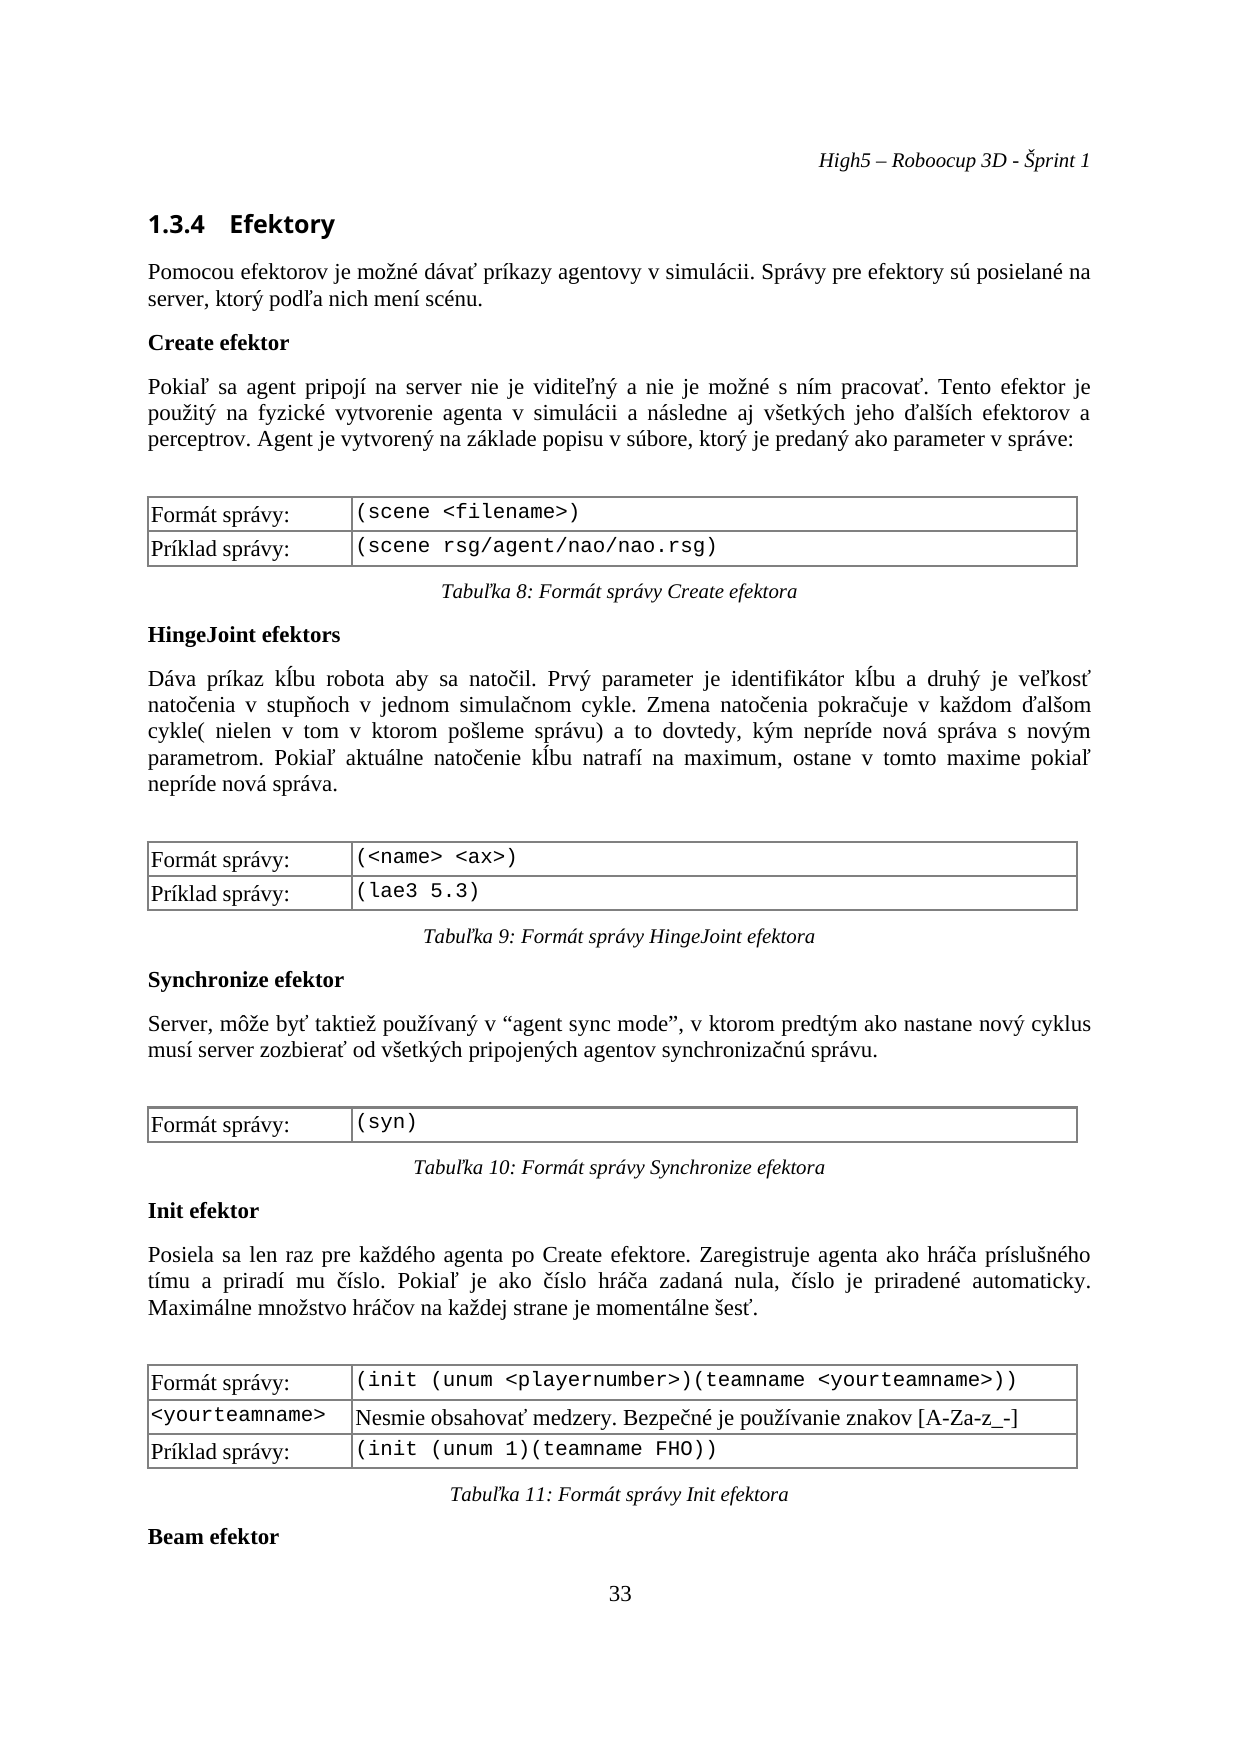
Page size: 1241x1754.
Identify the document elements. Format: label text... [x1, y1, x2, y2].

table_cell <yourteamname> [149, 1401, 351, 1433]
table_cell (scene rsg/agent/nao/nao.rsg) [353, 532, 1076, 564]
text Tabuľka 9: Formát správy HingeJoint efektora [148, 924, 1093, 948]
table_cell Príklad správy: [149, 877, 351, 909]
table_header Formát správy: [149, 1366, 351, 1398]
table_header Formát správy: [149, 1109, 351, 1141]
table_cell Nesmie obsahovať medzery. Bezpečné je používanie znakov [A-Za-z_-] [353, 1401, 1076, 1433]
text HingeJoint efektors [148, 621, 1093, 647]
text Pomocou efektorov je možné dávať príkazy agentovy v simulácii. Správy pre efektory sú posielané na server, ktorý podľa nich mení scénu. [148, 258, 1093, 311]
text Init efektor [148, 1197, 1093, 1223]
table_cell Príklad správy: [149, 1435, 351, 1467]
text Pokiaľ sa agent pripojí na server nie je viditeľný a nie je možné s ním pracovať. Tento efektor je použitý na fyzické vytvorenie agenta v simulácii a následne aj všetkých jeho ďalších efektorov a perceptrov. Agent je vytvorený na základe popisu v súbore, ktorý je predaný ako parameter v správe: [148, 373, 1093, 452]
text Server, môže byť taktiež používaný v “agent sync mode”, v ktorom predtým ako nastane nový cyklus musí server zozbierať od všetkých pripojených agentov synchronizačnú správu. [148, 1010, 1093, 1062]
table_header (<name> <ax>) [353, 843, 1076, 875]
subtitle Efektory [148, 207, 1093, 241]
table_header Formát správy: [149, 843, 351, 875]
text Synchronize efektor [148, 966, 1093, 992]
table_header Formát správy: [149, 498, 351, 530]
table_header (syn) [353, 1109, 1076, 1141]
text Dáva príkaz kĺbu robota aby sa natočil. Prvý parameter je identifikátor kĺbu a druhý je veľkosť natočenia v stupňoch v jednom simulačnom cykle. Zmena natočenia pokračuje v každom ďalšom cykle( nielen v tom v ktorom pošleme správu) a to dovtedy, kým nepríde nová správa s novým parametrom. Pokiaľ aktuálne natočenie kĺbu natrafí na maximum, ostane v tomto maxime pokiaľ nepríde nová správa. [148, 665, 1093, 797]
table_header (scene <filename>) [353, 498, 1076, 530]
table_header (init (unum <playernumber>)(teamname <yourteamname>)) [353, 1366, 1076, 1398]
text Beam efektor [148, 1523, 1093, 1550]
text Tabuľka 11: Formát správy Init efektora [148, 1482, 1093, 1506]
text Create efektor [148, 329, 1093, 355]
text Posiela sa len raz pre každého agenta po Create efektore. Zaregistruje agenta ako hráča príslušného tímu a priradí mu číslo. Pokiaľ je ako číslo hráča zadaná nula, číslo je priradené automaticky. Maximálne množstvo hráčov na každej strane je momentálne šesť. [148, 1241, 1093, 1320]
table_cell Príklad správy: [149, 532, 351, 564]
text Tabuľka 10: Formát správy Synchronize efektora [148, 1155, 1093, 1179]
table_cell (init (unum 1)(teamname FHO)) [353, 1435, 1076, 1467]
text Tabuľka 8: Formát správy Create efektora [148, 579, 1093, 603]
table_cell (lae3 5.3) [353, 877, 1076, 909]
